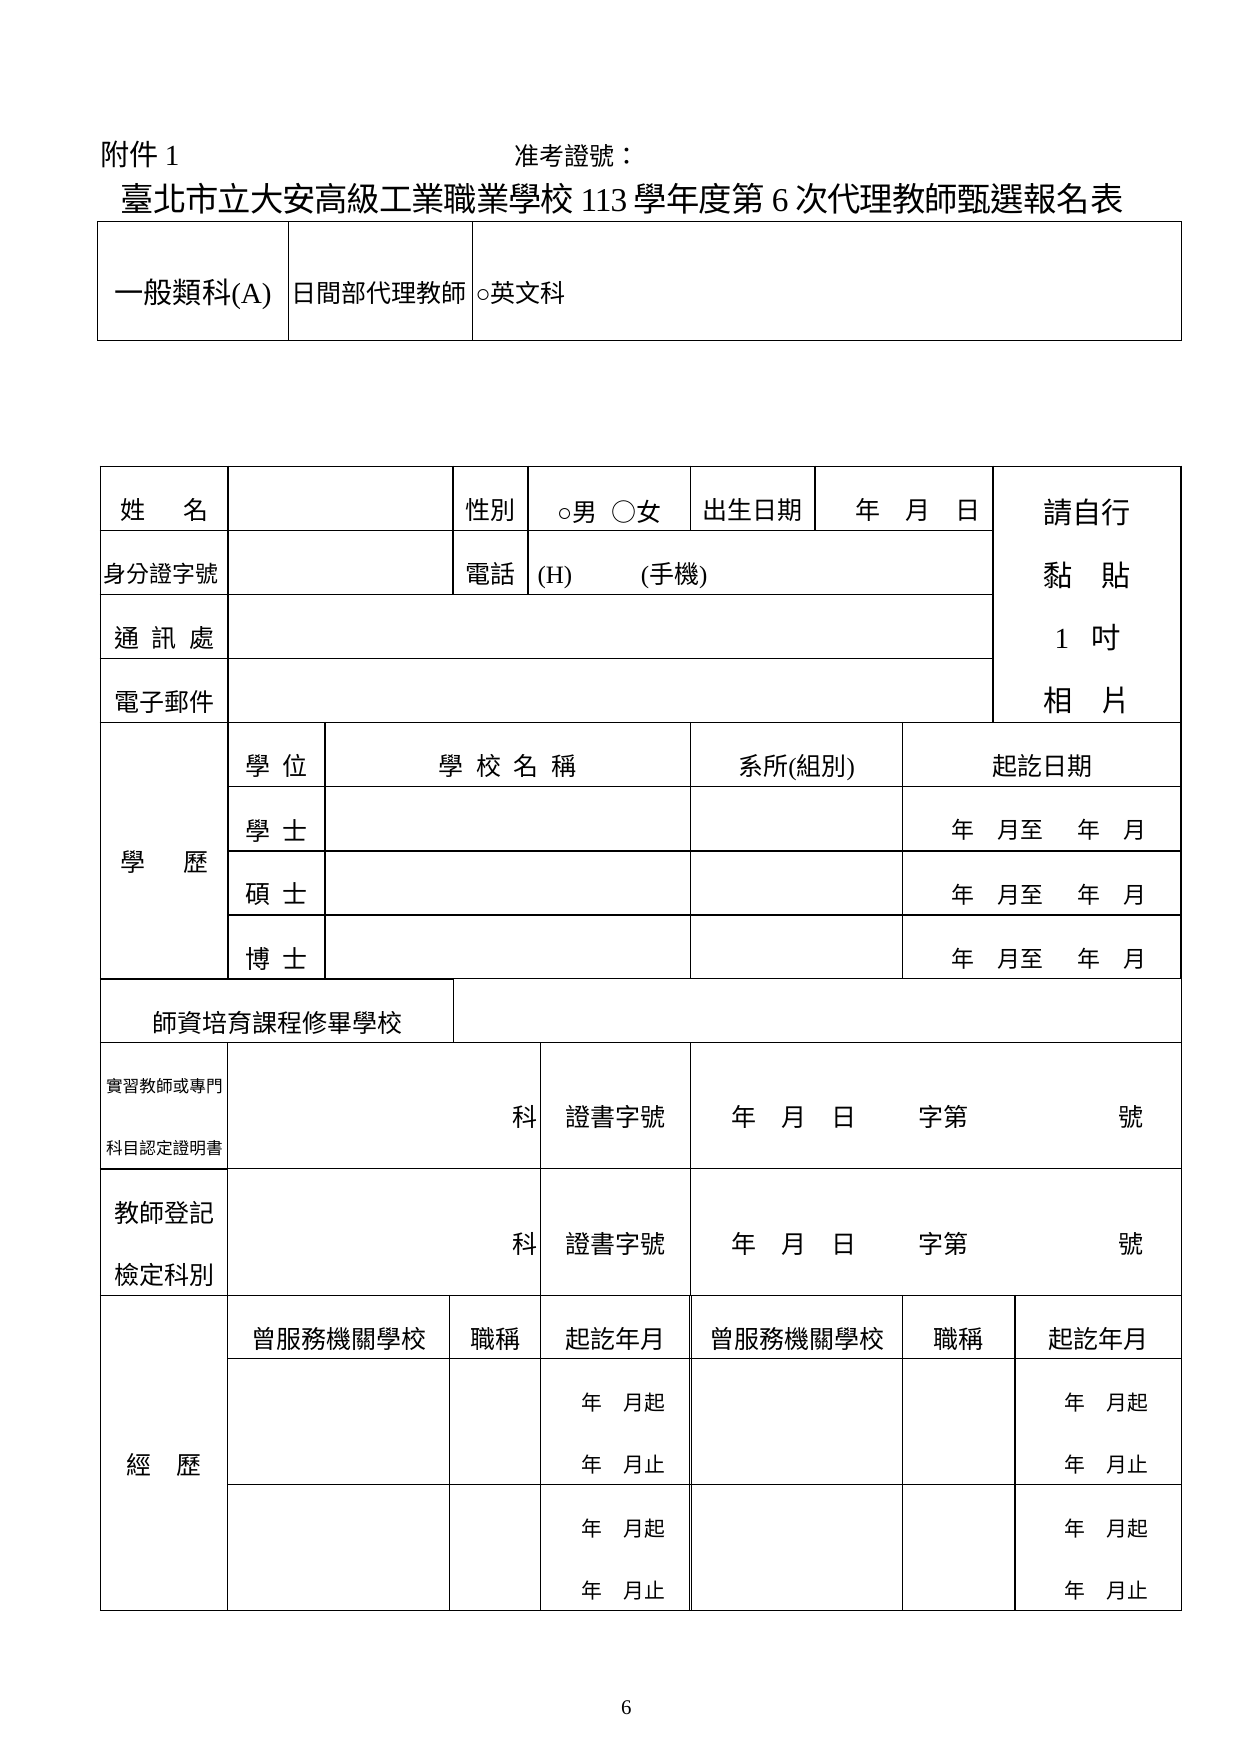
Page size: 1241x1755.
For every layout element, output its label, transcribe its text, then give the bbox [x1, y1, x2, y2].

table_cell 年 月 日 字第 號 [691, 1169, 1181, 1295]
table_cell [903, 1359, 1014, 1484]
table_cell [228, 1485, 449, 1610]
table_cell 年 月起 年 月止 [541, 1485, 689, 1610]
table_cell 年 月起 年 月止 [1016, 1485, 1181, 1610]
table_header 性別 [454, 467, 527, 529]
table_cell [229, 659, 992, 722]
table_cell 碩 士 [229, 852, 324, 914]
table_cell [326, 916, 690, 978]
table_cell [229, 595, 992, 658]
table_header 年 月 日 [816, 467, 992, 529]
table_cell 年 月至 年 月 [903, 852, 1180, 914]
table_cell 電話 [454, 531, 527, 594]
table_cell [691, 787, 902, 850]
table_cell 起訖年月 [1016, 1296, 1181, 1358]
table_cell [228, 1359, 449, 1484]
table_cell 職稱 [903, 1296, 1014, 1358]
table_cell 學 位 [229, 723, 324, 786]
table_cell 學 士 [229, 787, 324, 850]
table_cell 職稱 [450, 1296, 540, 1358]
table_cell 系所(組別) [691, 723, 902, 786]
table_cell 年 月至 年 月 [903, 916, 1180, 978]
table_cell 起訖日期 [903, 723, 1180, 786]
table_cell [450, 1359, 540, 1484]
table_cell 年 月起 年 月止 [541, 1359, 689, 1484]
table_cell 年 月至 年 月 [903, 787, 1180, 850]
table_cell [229, 531, 452, 594]
table_cell 經 歷 [101, 1296, 227, 1610]
table_header 出生日期 [691, 467, 814, 529]
table_cell 曾服務機關學校 [228, 1296, 449, 1358]
table_header 日間部代理教師 [289, 222, 472, 339]
table_cell [691, 852, 902, 914]
table_cell 年 月起 年 月止 [1016, 1359, 1181, 1484]
table_cell 學 歷 [101, 723, 227, 978]
table_header 一般類科(A) [98, 222, 288, 339]
table_cell 學 校 名 稱 [326, 723, 690, 786]
table_cell 科 [228, 1169, 540, 1295]
table_cell 實習教師或專門科目認定證明書 [101, 1043, 227, 1168]
table_cell 師資培育課程修畢學校 [101, 980, 453, 1042]
table_header ○男 ○女 [529, 467, 690, 529]
table_header ○英文科 [473, 222, 1181, 339]
table_cell 曾服務機關學校 [692, 1296, 902, 1358]
table_cell 通 訊 處 [101, 595, 227, 658]
table_cell [450, 1485, 540, 1610]
table_cell 博 士 [229, 916, 324, 978]
table_cell [692, 1359, 902, 1484]
table_cell 證書字號 [541, 1043, 690, 1168]
table_cell 教師登記 檢定科別 [101, 1170, 227, 1295]
table_cell [326, 852, 690, 914]
text 附件1 准考證號： [100, 111, 1152, 173]
table_cell [903, 1485, 1014, 1610]
table_cell 起訖年月 [541, 1296, 689, 1358]
table_cell 電子郵件 [101, 659, 227, 722]
text 臺北市立大安高級工業職業學校113學年度第6次代理教師甄選報名表 [92, 173, 1152, 221]
table_cell [454, 979, 1181, 1042]
table_cell [691, 916, 902, 978]
table_cell (H) (手機) [529, 531, 992, 594]
table_cell 年 月 日 字第 號 [691, 1043, 1181, 1168]
table_cell [326, 787, 690, 850]
table_cell 身分證字號 [101, 531, 227, 594]
table_header 姓 名 [101, 467, 227, 529]
table_header [229, 467, 452, 529]
table_header 請自行 黏 貼 1 吋 相 片 [994, 467, 1180, 722]
table_cell 科 [228, 1043, 540, 1168]
table_cell 證書字號 [541, 1169, 690, 1295]
table_cell [692, 1485, 902, 1610]
